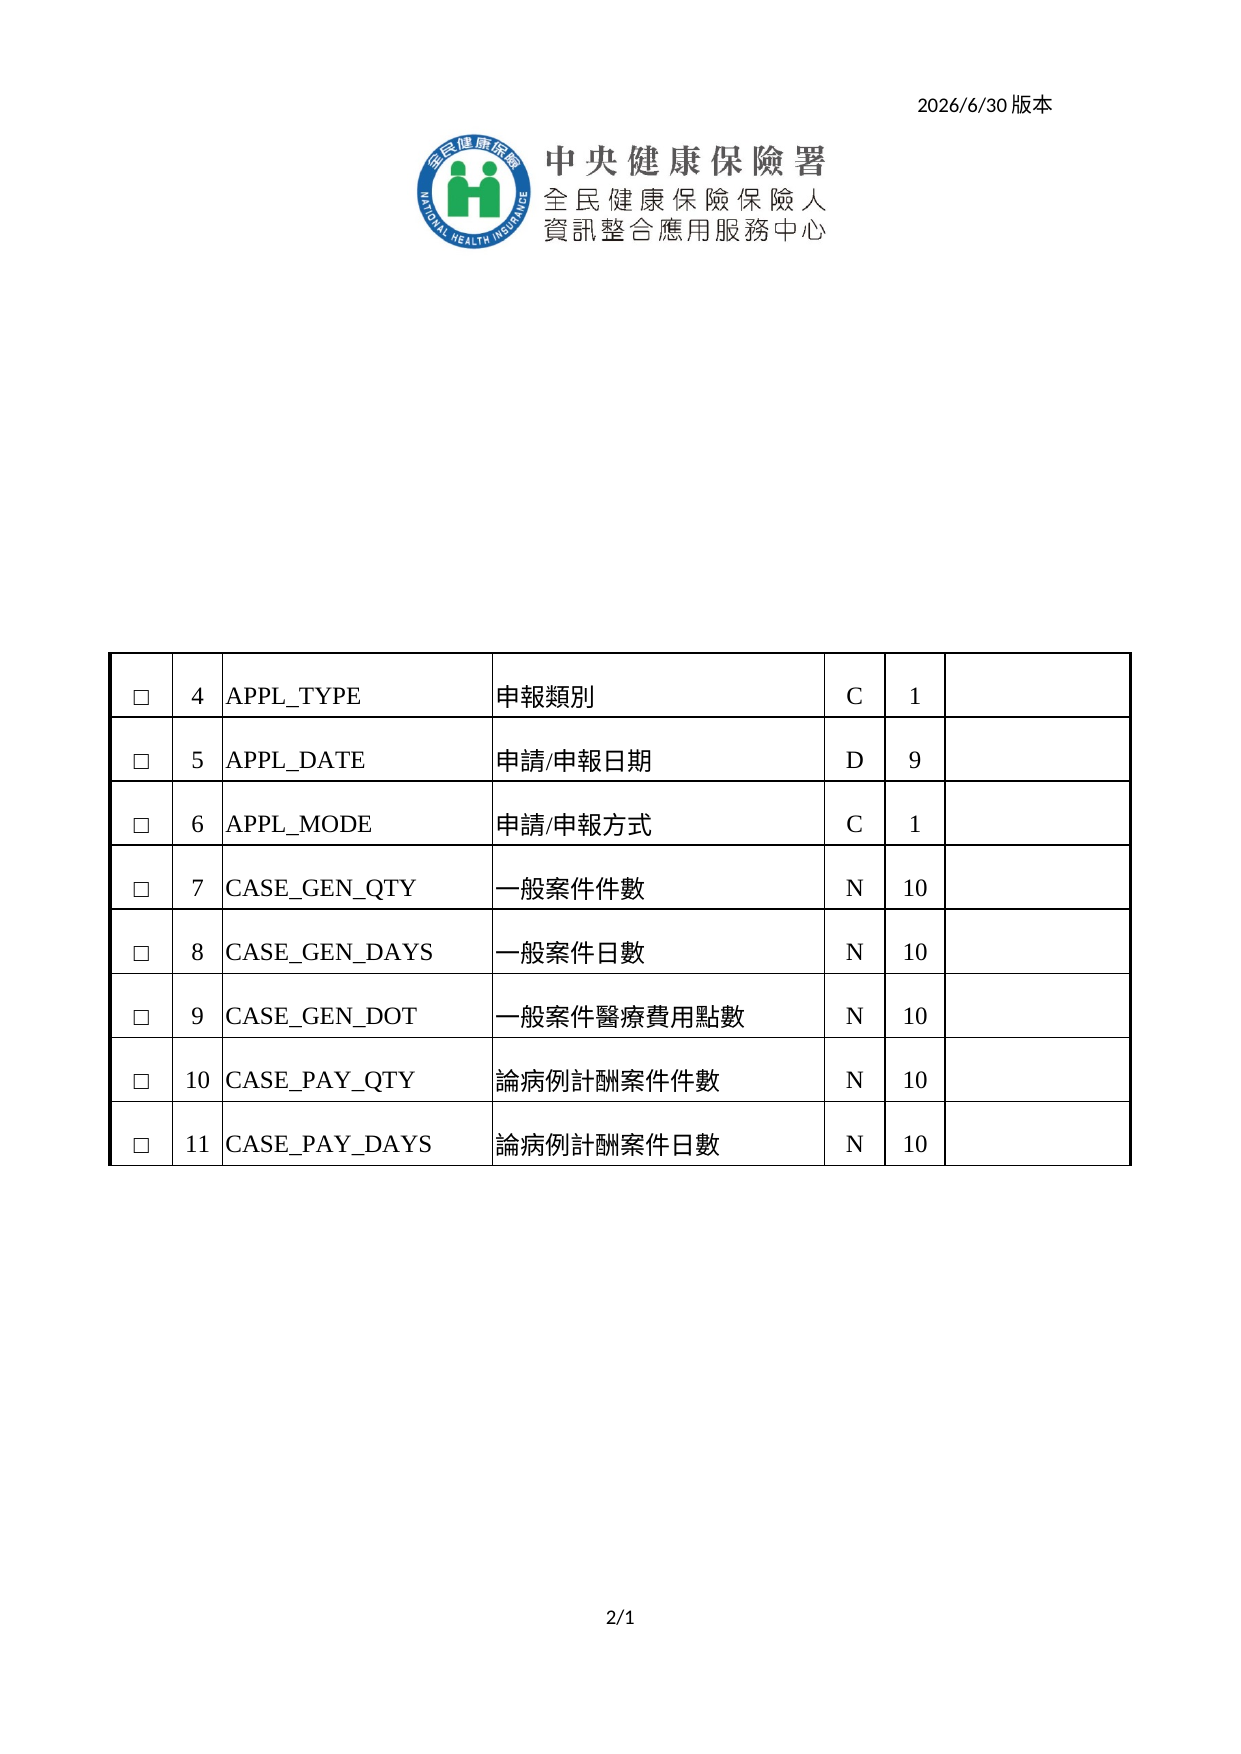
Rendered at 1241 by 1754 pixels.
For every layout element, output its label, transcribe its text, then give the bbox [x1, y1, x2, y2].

table_cell 7 [173, 846, 222, 908]
table_cell 10 [886, 1038, 944, 1101]
table_cell [946, 846, 1129, 908]
table_cell APPL_MODE [223, 782, 492, 844]
table_cell □ [112, 782, 172, 844]
table_cell CASE_GEN_QTY [223, 846, 492, 908]
table_cell [946, 1038, 1129, 1101]
table_cell 一般案件件數 [493, 846, 824, 908]
table_cell 4 [173, 654, 222, 716]
table_cell 申報類別 [493, 654, 824, 716]
table_cell 1 [886, 654, 944, 716]
table_cell □ [112, 1038, 172, 1101]
table_cell 論病例計酬案件日數 [493, 1102, 824, 1164]
table_cell 一般案件醫療費用點數 [493, 974, 824, 1036]
table_cell □ [112, 910, 172, 972]
table_cell C [825, 654, 884, 716]
table_cell 9 [173, 974, 222, 1036]
table_cell □ [112, 974, 172, 1036]
table_cell CASE_PAY_DAYS [223, 1102, 492, 1164]
table_cell 申請/申報方式 [493, 782, 824, 844]
table_cell [946, 910, 1129, 972]
table_cell [946, 718, 1129, 780]
table_cell N [825, 1102, 884, 1164]
table_cell □ [112, 654, 172, 716]
table_cell [946, 654, 1129, 716]
table_cell D [825, 718, 884, 780]
table_cell 11 [173, 1102, 222, 1164]
table_cell □ [112, 718, 172, 780]
table_cell 10 [886, 1102, 944, 1164]
table_cell N [825, 1038, 884, 1101]
table_cell 1 [886, 782, 944, 844]
table_cell 5 [173, 718, 222, 780]
table_cell □ [112, 846, 172, 908]
table_cell 10 [173, 1038, 222, 1101]
table_cell 8 [173, 910, 222, 972]
table_cell [946, 1102, 1129, 1164]
table_cell [946, 782, 1129, 844]
table_cell APPL_TYPE [223, 654, 492, 716]
table_cell 10 [886, 974, 944, 1036]
table_cell N [825, 974, 884, 1036]
table_cell C [825, 782, 884, 844]
table_cell 10 [886, 846, 944, 908]
table_cell □ [112, 1102, 172, 1164]
table_cell CASE_PAY_QTY [223, 1038, 492, 1101]
table_cell N [825, 846, 884, 908]
table_cell 一般案件日數 [493, 910, 824, 972]
table_cell CASE_GEN_DOT [223, 974, 492, 1036]
table_cell 6 [173, 782, 222, 844]
table_cell APPL_DATE [223, 718, 492, 780]
table_cell [946, 974, 1129, 1036]
table_cell CASE_GEN_DAYS [223, 910, 492, 972]
table_cell N [825, 910, 884, 972]
table_cell 論病例計酬案件件數 [493, 1038, 824, 1101]
table_cell 10 [886, 910, 944, 972]
table_cell 9 [886, 718, 944, 780]
table_cell 申請/申報日期 [493, 718, 824, 780]
